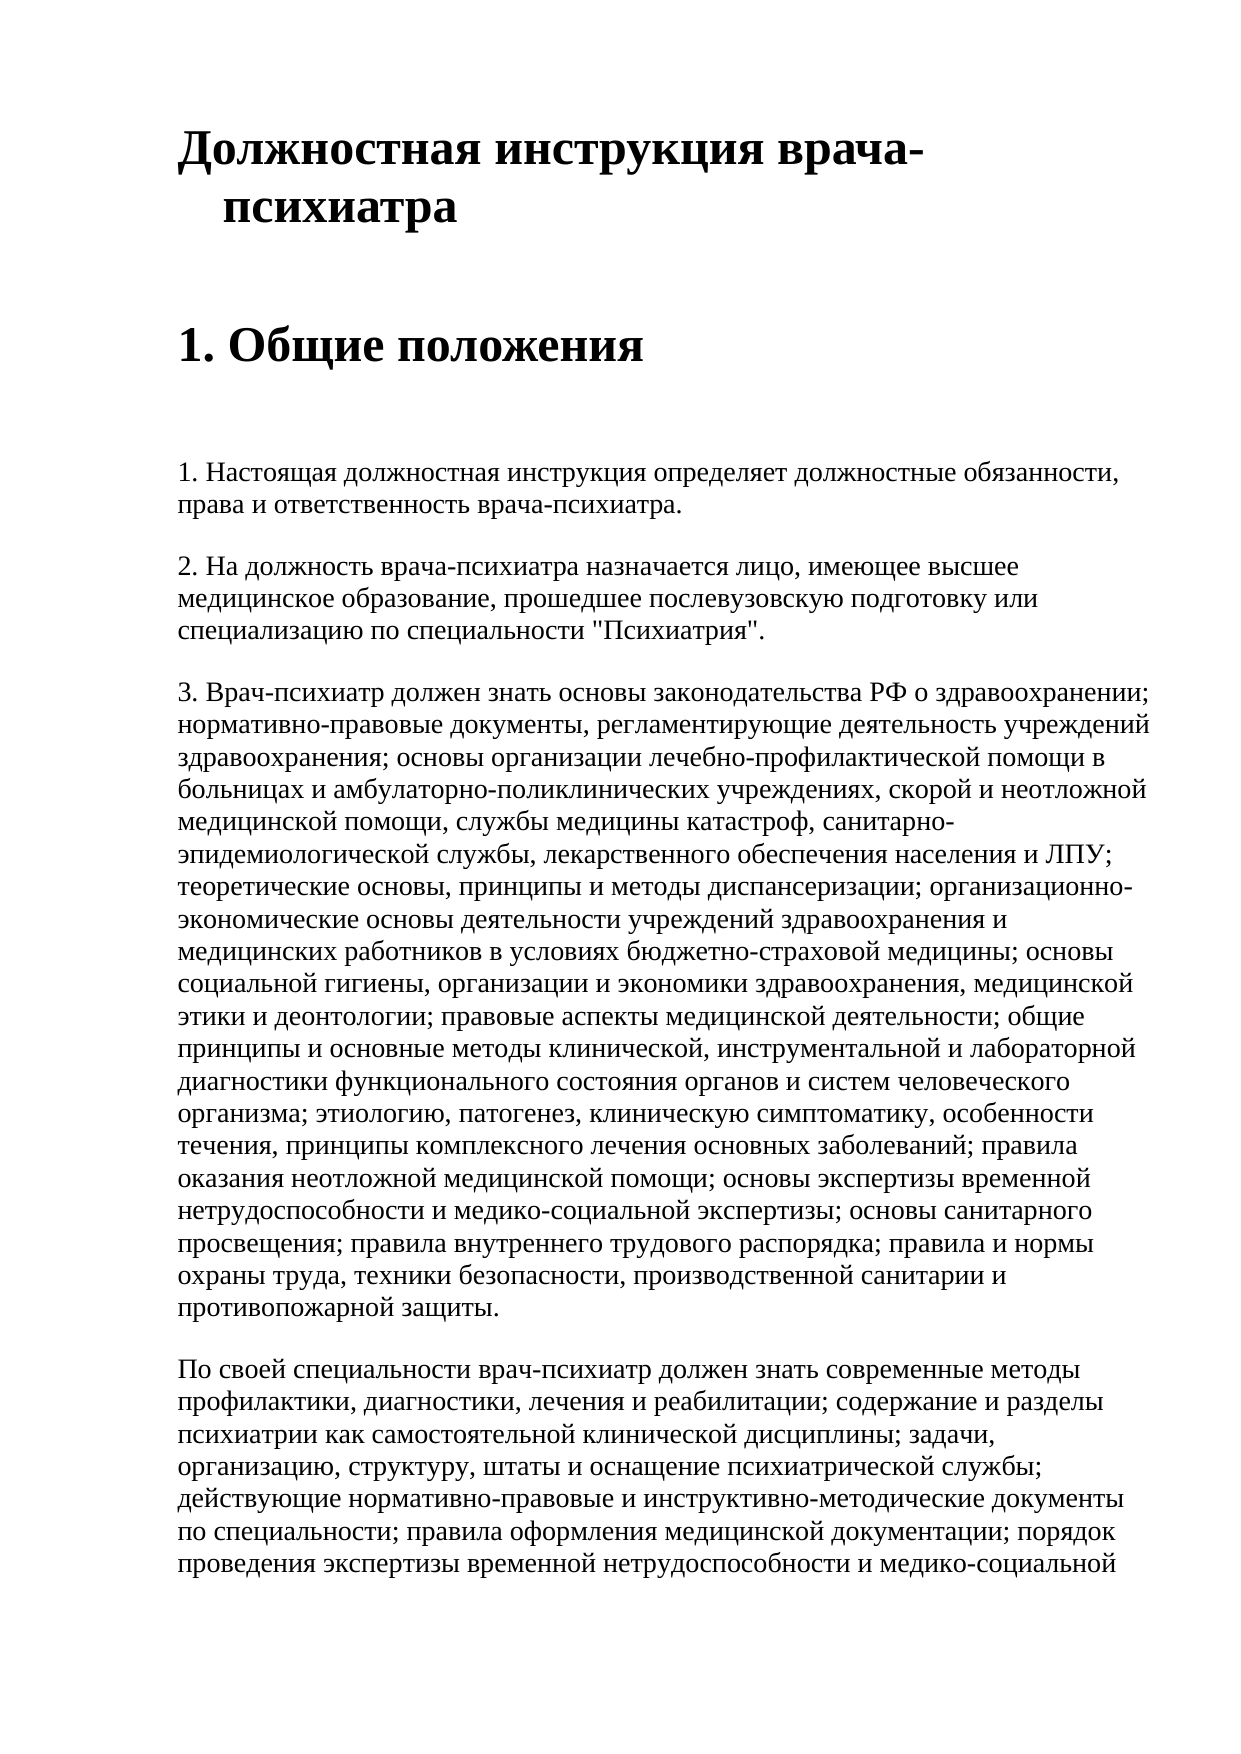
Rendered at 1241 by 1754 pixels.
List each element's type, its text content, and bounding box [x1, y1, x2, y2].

text 3. Врач-психиатр должен знать основы законодательства РФ о здравоохранении; нормативно-правовые документы, регламентирующие деятельность учреждений здравоохранения; основы организации лечебно-профилактической помощи в больницах и амбулаторно-поликлинических учреждениях, скорой и неотложной медицинской помощи, службы медицины катастроф, санитарно-эпидемиологической службы, лекарственного обеспечения населения и ЛПУ; теоретические основы, принципы и методы диспансеризации; организационно-экономические основы деятельности учреждений здравоохранения и медицинских работников в условиях бюджетно-страховой медицины; основы социальной гигиены, организации и экономики здравоохранения, медицинской этики и деонтологии; правовые аспекты медицинской деятельности; общие принципы и основные методы клинической, инструментальной и лабораторной диагностики функционального состояния органов и систем человеческого организма; этиологию, патогенез, клиническую симптоматику, особенности течения, принципы комплексного лечения основных заболеваний; правила оказания неотложной медицинской помощи; основы экспертизы временной нетрудоспособности и медико-социальной экспертизы; основы санитарного просвещения; правила внутреннего трудового распорядка; правила и нормы охраны труда, техники безопасности, производственной санитарии и противопожарной защиты. [177, 675, 1152, 1323]
subtitle 1. Общие положения [177, 315, 1152, 373]
subtitle Должностная инструкция врача-психиатра [177, 118, 1152, 233]
text 1. Настоящая должностная инструкция определяет должностные обязанности, права и ответственность врача-психиатра. [177, 454, 1152, 519]
text По своей специальности врач-психиатр должен знать современные методы профилактики, диагностики, лечения и реабилитации; содержание и разделы психиатрии как самостоятельной клинической дисциплины; задачи, организацию, структуру, штаты и оснащение психиатрической службы; действующие нормативно-правовые и инструктивно-методические документы по специальности; правила оформления медицинской документации; порядок проведения экспертизы временной нетрудоспособности и медико-социальной [177, 1352, 1152, 1579]
text 2. На должность врача-психиатра назначается лицо, имеющее высшее медицинское образование, прошедшее послевузовскую подготовку или специализацию по специальности "Психиатрия". [177, 548, 1152, 646]
